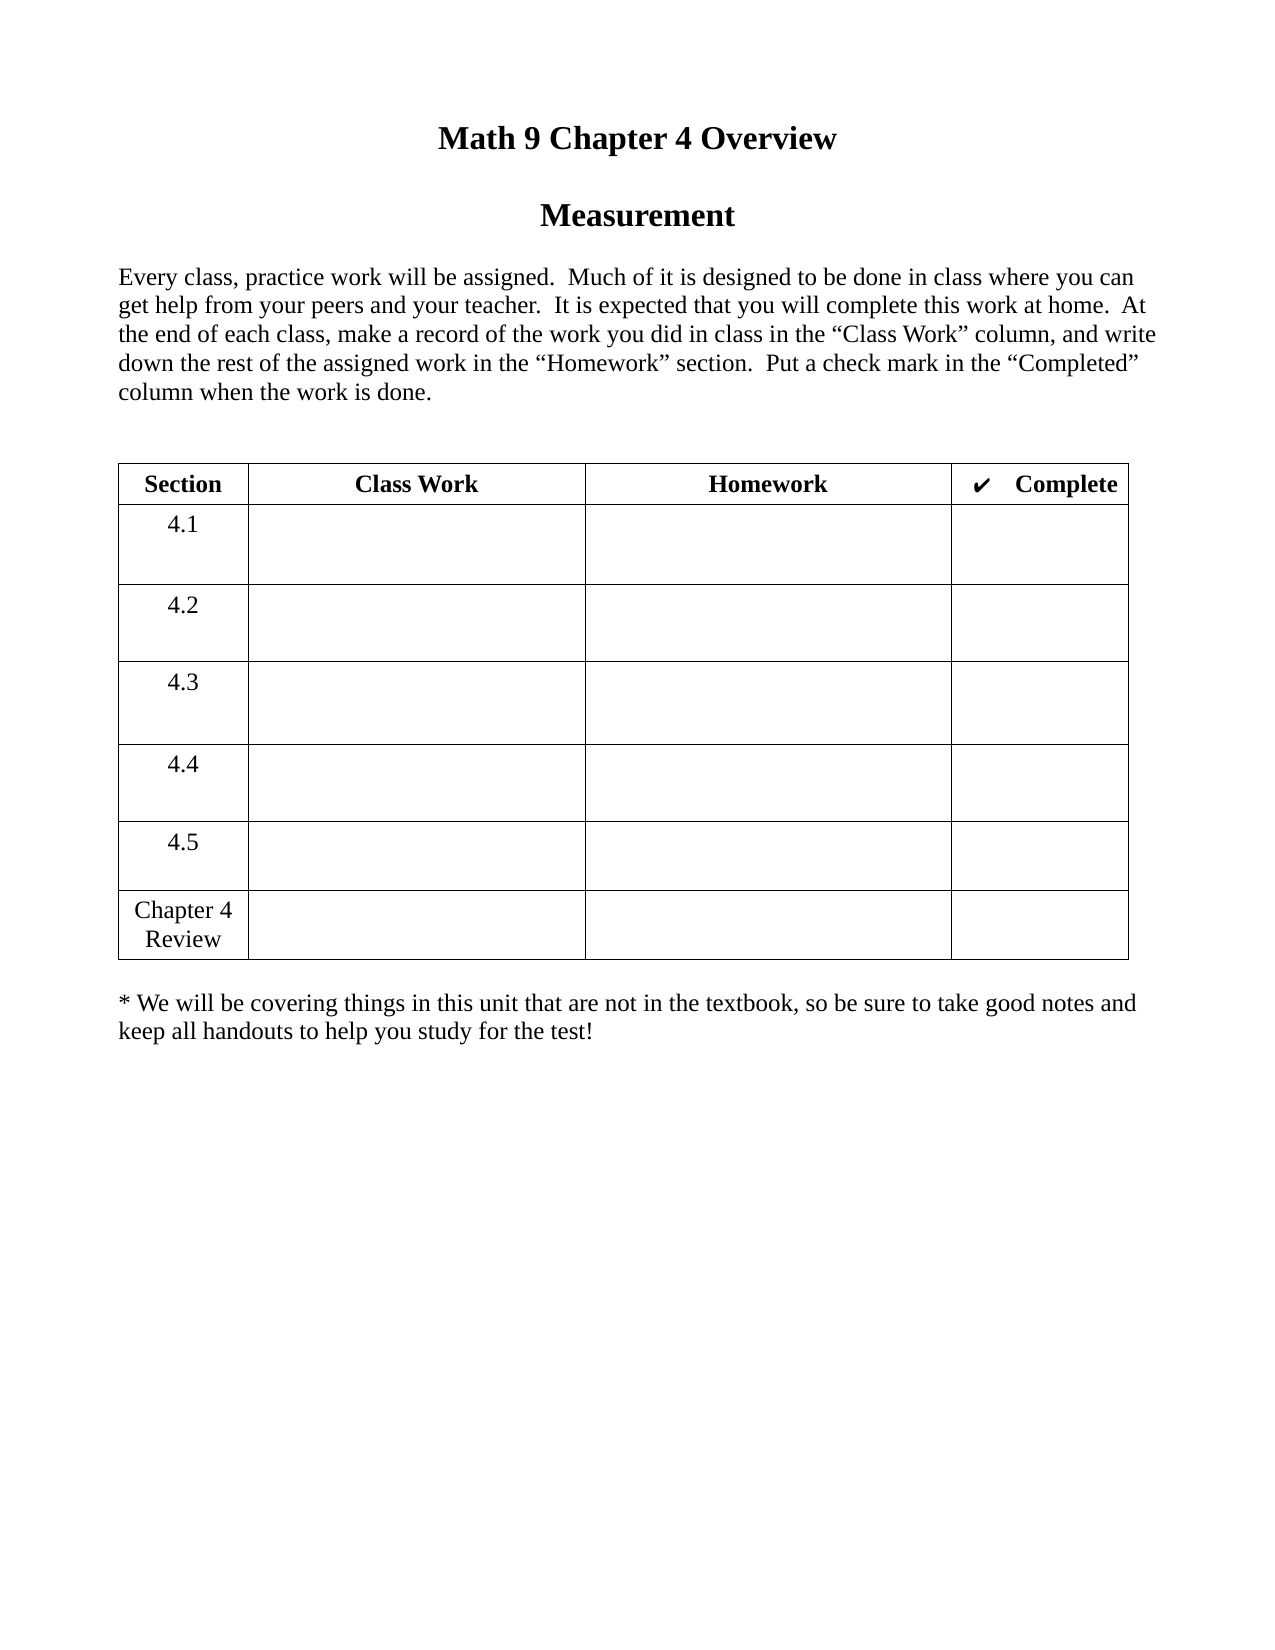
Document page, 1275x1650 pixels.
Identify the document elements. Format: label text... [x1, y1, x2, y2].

table_cell [952, 505, 1128, 584]
table_cell 4.4 [119, 745, 248, 821]
table_cell [586, 822, 951, 890]
table_header Homework [586, 464, 951, 503]
table_cell 4.5 [119, 822, 248, 890]
text Measurement [118, 195, 1157, 233]
text Math 9 Chapter 4 Overview [118, 118, 1157, 156]
table_cell [586, 891, 951, 959]
table_cell [586, 745, 951, 821]
table_cell [249, 505, 585, 584]
table_header Section [119, 464, 248, 503]
table_cell [586, 585, 951, 661]
table_cell [249, 822, 585, 890]
table_cell 4.1 [119, 505, 248, 584]
table_cell [952, 822, 1128, 890]
table_cell [952, 585, 1128, 661]
text * We will be covering things in this unit that are not in the textbook, so be sure to take good notes and keep all handouts to help you study for the test! [118, 988, 1157, 1045]
table_header Complete [952, 464, 1128, 503]
table_cell 4.3 [119, 662, 248, 744]
table_cell [249, 891, 585, 959]
table_cell [249, 662, 585, 744]
table_cell [952, 891, 1128, 959]
table_cell [952, 662, 1128, 744]
table_cell [249, 585, 585, 661]
text Every class, practice work will be assigned. Much of it is designed to be done in class where you can get help from your peers and your teacher. It is expected that you will complete this work at home. At the end of each class, make a record of the work you did in class in the “Class Work” column, and write down the rest of the assigned work in the “Homework” section. Put a check mark in the “Completed” column when the work is done. [118, 262, 1157, 406]
table_cell [952, 745, 1128, 821]
table_cell [249, 745, 585, 821]
table_cell [586, 505, 951, 584]
table_header Class Work [249, 464, 585, 503]
table_cell Chapter 4 Review [119, 891, 248, 959]
table_cell [586, 662, 951, 744]
table_cell 4.2 [119, 585, 248, 661]
